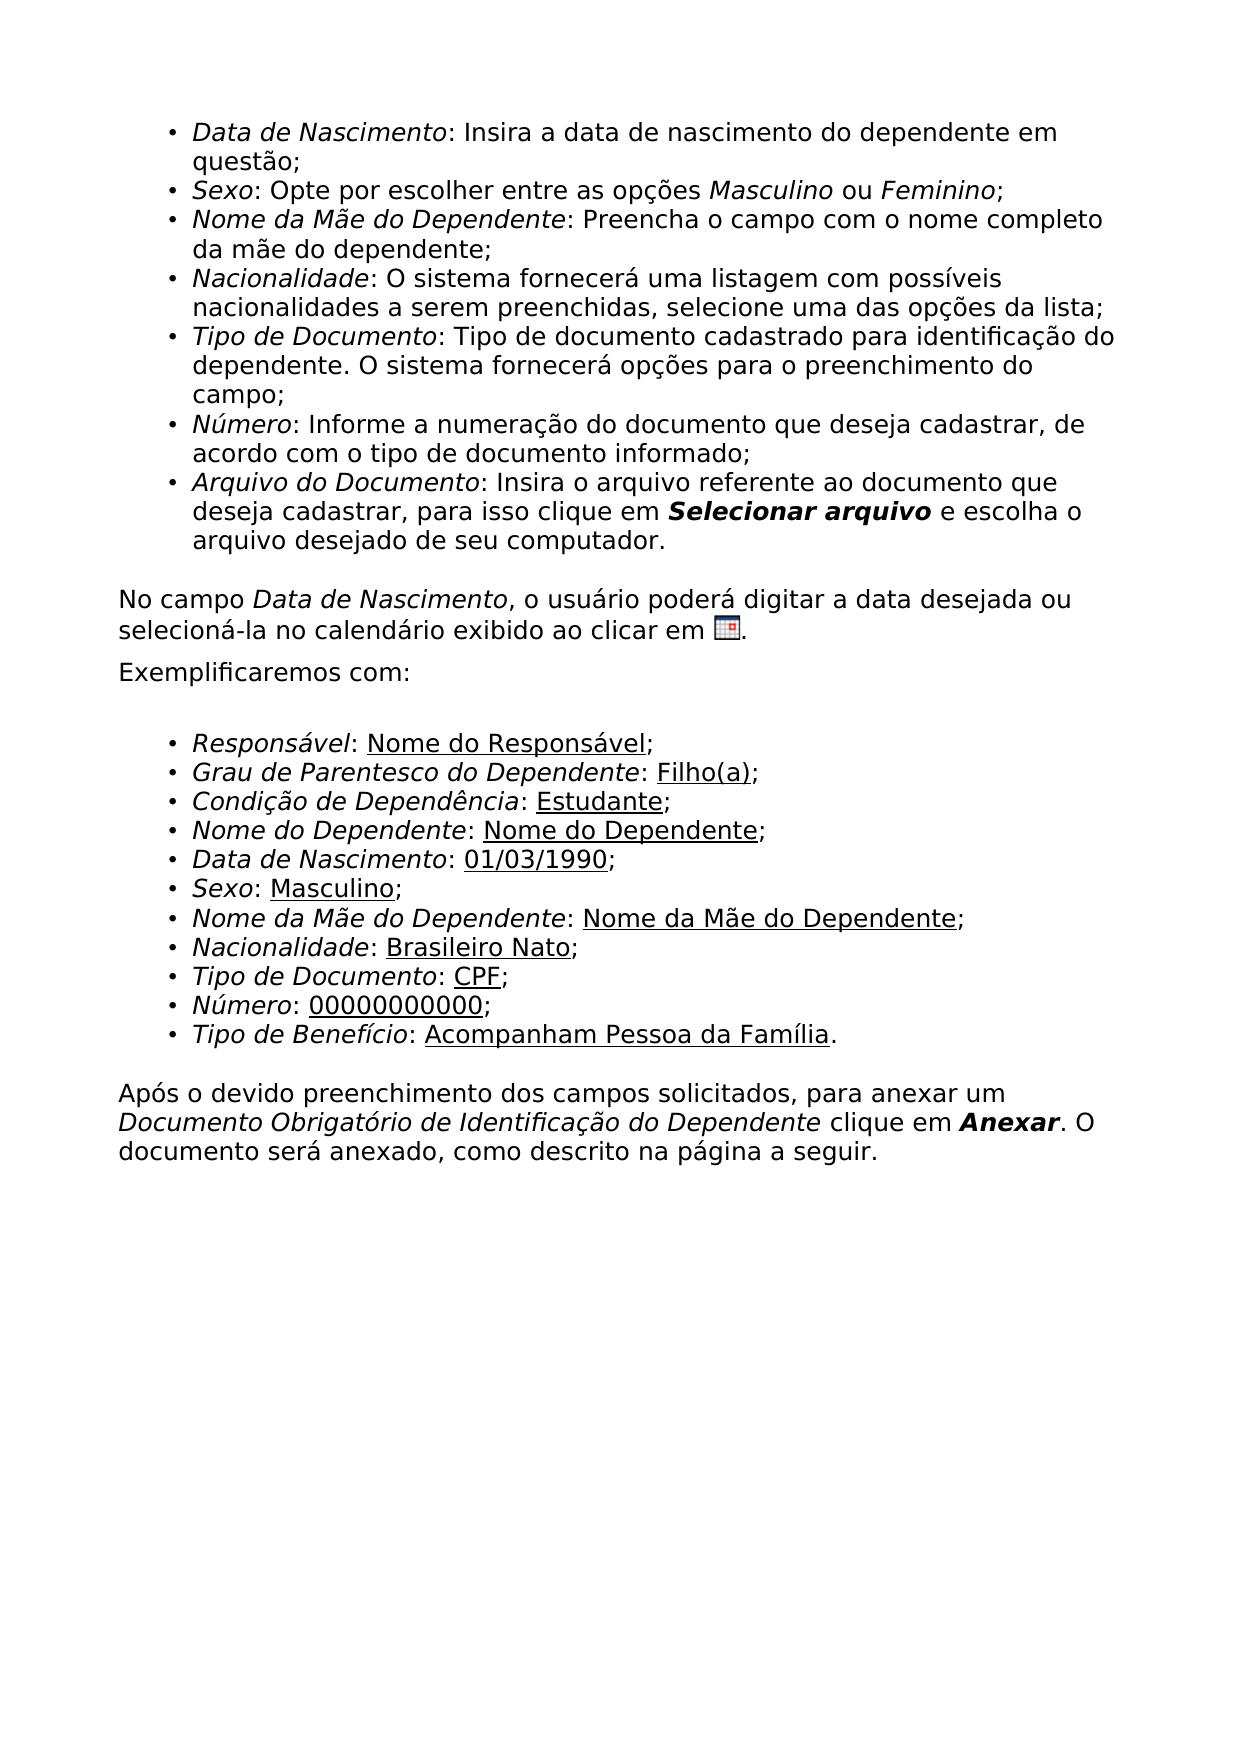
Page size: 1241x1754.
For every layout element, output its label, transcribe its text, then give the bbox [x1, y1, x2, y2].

list Tipo de Benefício: Acompanham Pessoa da Família. [177, 1021, 1122, 1050]
list Nome do Dependente: Nome do Dependente; [177, 816, 1122, 846]
list Data de Nascimento: 01/03/1990; [177, 846, 1122, 875]
list Grau de Parentesco do Dependente: Filho(a); [177, 758, 1122, 787]
list Arquivo do Documento: Insira o arquivo referente ao documento que deseja cadastrar, para isso clique em Selecionar arquivo e escolha o arquivo desejado de seu computador. [177, 468, 1122, 556]
text Após o devido preenchimento dos campos solicitados, para anexar um Documento Obrigatório de Identificação do Dependente clique em Anexar. O documento será anexado, como descrito na página a seguir. [118, 1079, 1122, 1167]
list Tipo de Documento: CPF; [177, 962, 1122, 991]
picture [713, 614, 740, 640]
list Sexo: Opte por escolher entre as opções Masculino ou Feminino; [177, 176, 1122, 206]
list Nome da Mãe do Dependente: Nome da Mãe do Dependente; [177, 904, 1122, 933]
list Nome da Mãe do Dependente: Preencha o campo com o nome completo da mãe do dependente; [177, 206, 1122, 264]
text No campo Data de Nascimento, o usuário poderá digitar a data desejada ou selecioná-la no calendário exibido ao clicar em . [118, 585, 1122, 645]
list Número: 00000000000; [177, 991, 1122, 1021]
list Nacionalidade: O sistema fornecerá uma listagem com possíveis nacionalidades a serem preenchidas, selecione uma das opções da lista; [177, 264, 1122, 322]
list Responsável: Nome do Responsável; [177, 729, 1122, 758]
list Sexo: Masculino; [177, 875, 1122, 904]
list Número: Informe a numeração do documento que deseja cadastrar, de acordo com o tipo de documento informado; [177, 410, 1122, 468]
list Condição de Dependência: Estudante; [177, 787, 1122, 816]
list Tipo de Documento: Tipo de documento cadastrado para identificação do dependente. O sistema fornecerá opções para o preenchimento do campo; [177, 322, 1122, 410]
list Data de Nascimento: Insira a data de nascimento do dependente em questão; [177, 118, 1122, 176]
text Exemplificaremos com: [118, 658, 1122, 687]
list Nacionalidade: Brasileiro Nato; [177, 933, 1122, 962]
